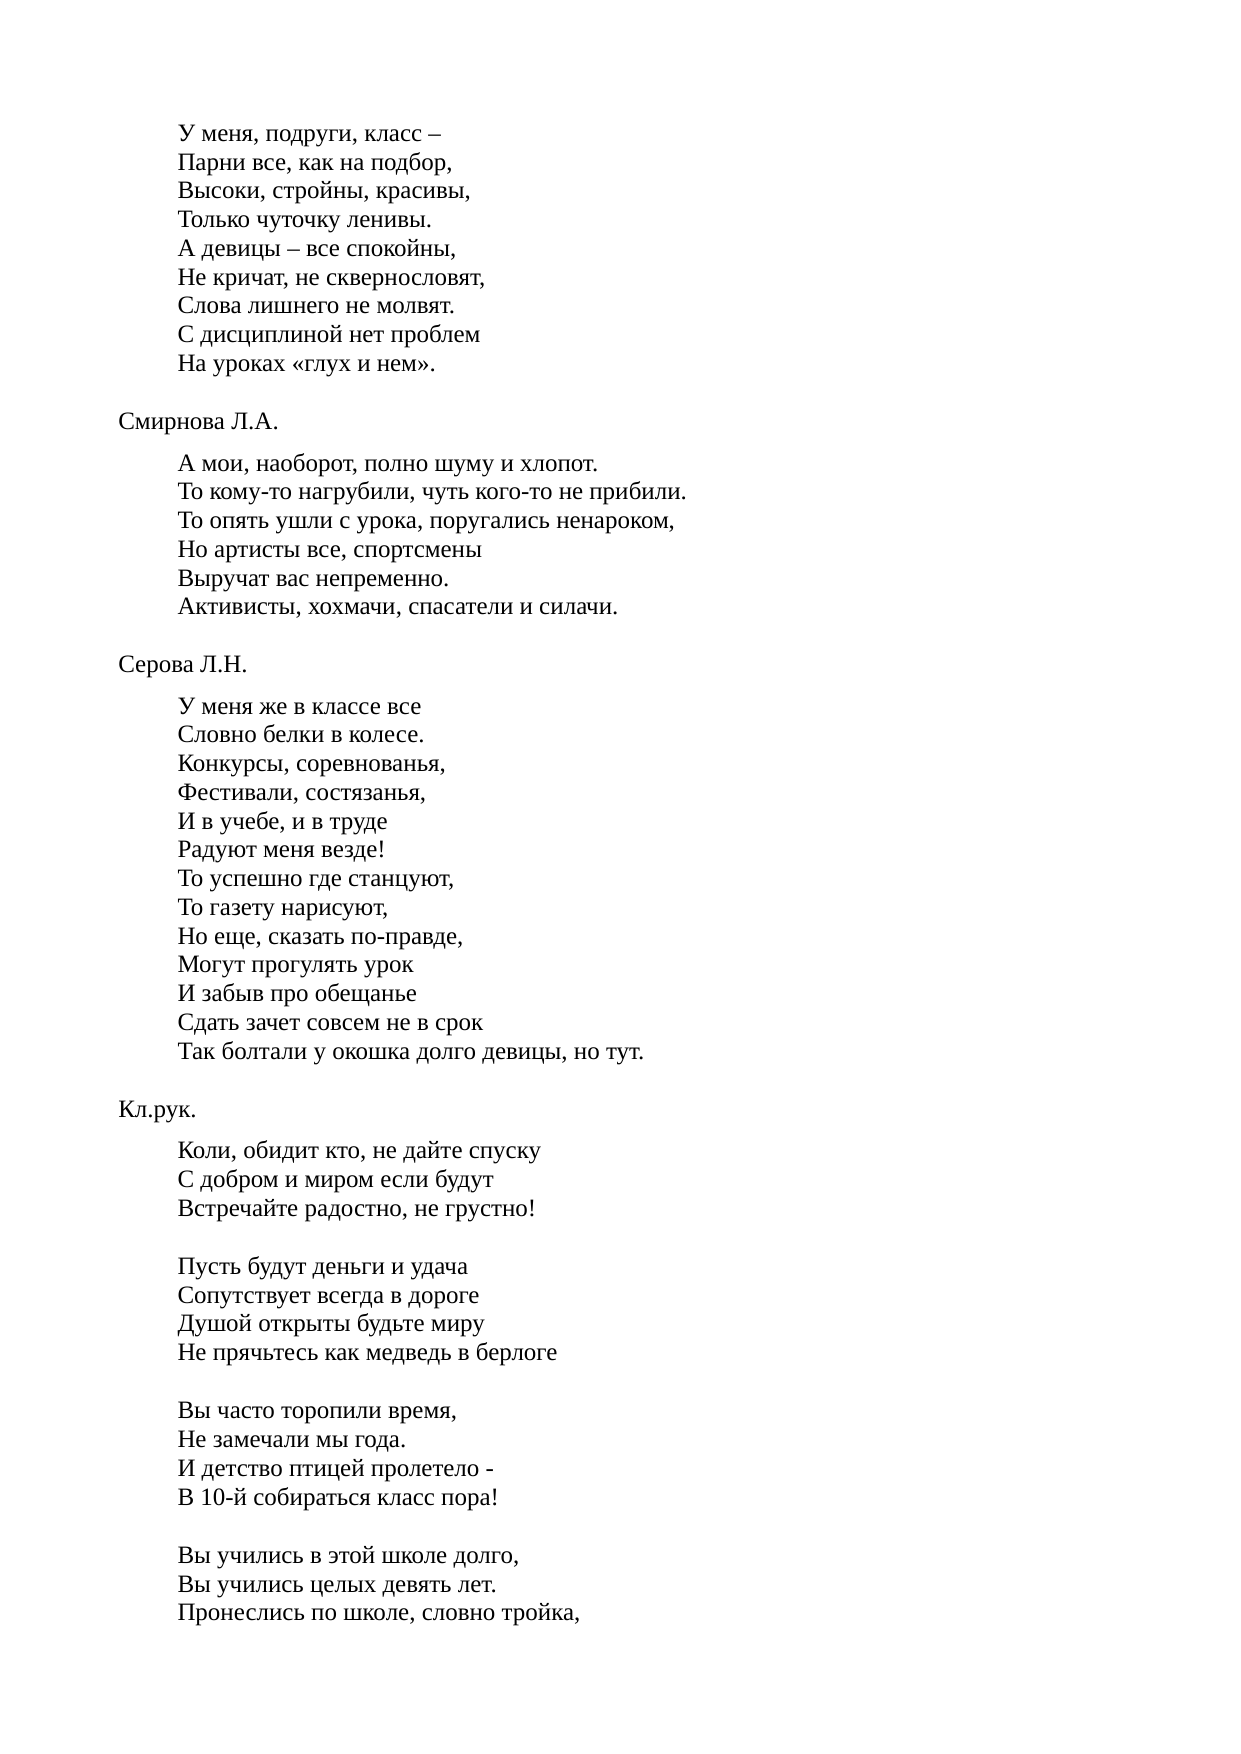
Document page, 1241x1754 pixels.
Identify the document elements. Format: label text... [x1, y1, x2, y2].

text У меня, подруги, класс – Парни все, как на подбор, Высоки, стройны, красивы, Только чуточку ленивы. А девицы – все спокойны, Не кричат, не сквернословят, Слова лишнего не молвят. С дисциплиной нет проблем На уроках «глух и нем». [177, 118, 1063, 377]
text А мои, наоборот, полно шуму и хлопот. То кому-то нагрубили, чуть кого-то не прибили. То опять ушли с урока, поругались ненароком, Но артисты все, спортсмены Выручат вас непременно. Активисты, хохмачи, спасатели и силачи. [177, 448, 1063, 620]
text Вы учились в этой школе долго, Вы учились целых девять лет. Пронеслись по школе, словно тройка, [177, 1540, 1063, 1626]
text Серова Л.Н. [118, 649, 1122, 678]
text У меня же в классе все Словно белки в колесе. Конкурсы, соревнованья, Фестивали, состязанья, И в учебе, и в труде Радуют меня везде! То успешно где станцуют, То газету нарисуют, Но еще, сказать по-правде, Могут прогулять урок И забыв про обещанье Сдать зачет совсем не в срок Так болтали у окошка долго девицы, но тут. [177, 691, 1063, 1064]
text Пусть будут деньги и удача Сопутствует всегда в дороге Душой открыты будьте миру Не прячьтесь как медведь в берлоге [177, 1251, 1063, 1366]
text Кл.рук. [118, 1094, 1122, 1123]
text Смирнова Л.А. [118, 406, 1122, 435]
text Коли, обидит кто, не дайте спуску С добром и миром если будут Встречайте радостно, не грустно! [177, 1135, 1063, 1222]
text Вы часто торопили время, Не замечали мы года. И детство птицей пролетело - В 10-й собираться класс пора! [177, 1396, 1063, 1511]
